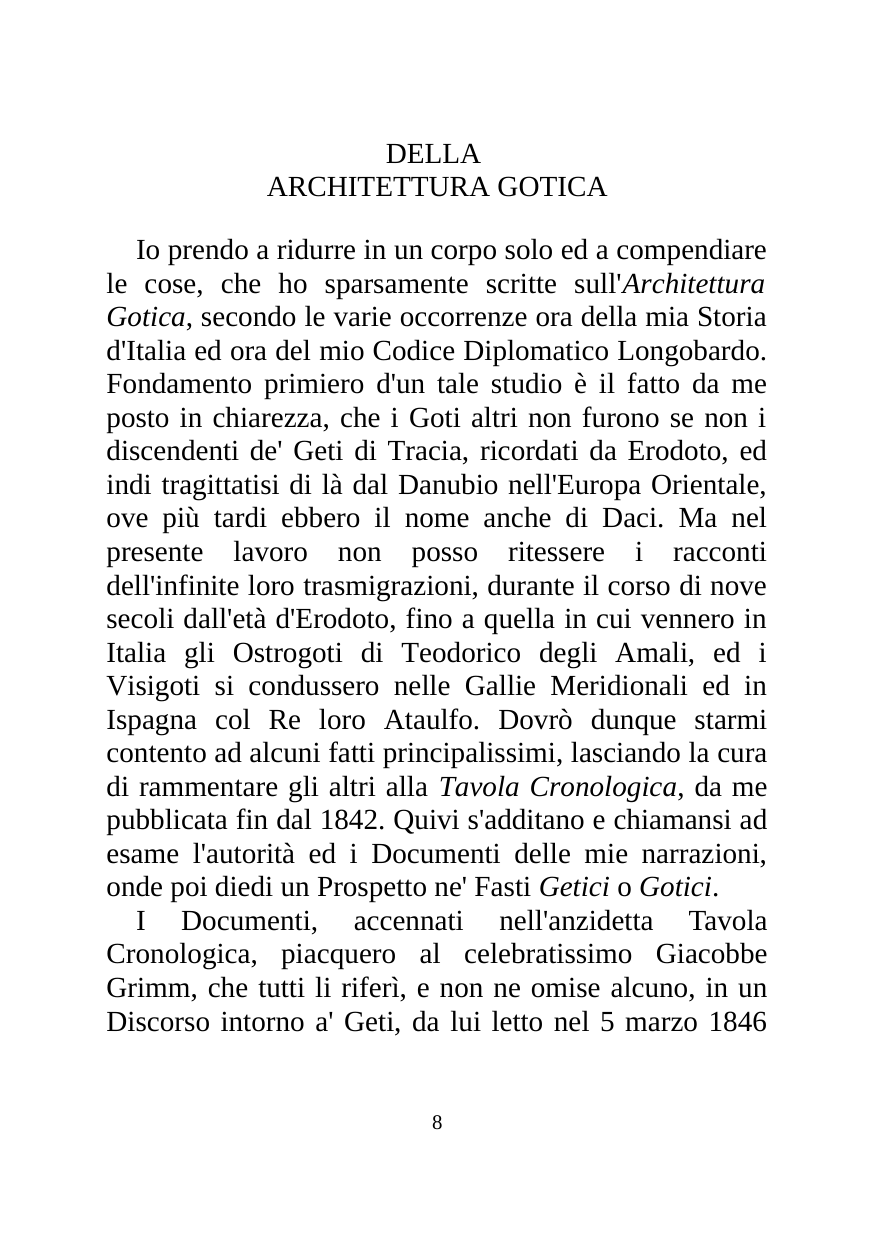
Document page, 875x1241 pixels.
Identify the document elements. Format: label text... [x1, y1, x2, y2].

text Io prendo a ridurre in un corpo solo ed a compendiare le cose, che ho sparsamente scritte sull'Architettura Gotica, secondo le varie occorrenze ora della mia Storia d'Italia ed ora del mio Codice Diplomatico Longobardo. Fondamento primiero d'un tale studio è il fatto da me posto in chiarezza, che i Goti altri non furono se non i discendenti de' Geti di Tracia, ricordati da Erodoto, ed indi tragittatisi di là dal Danubio nell'Europa Orientale, ove più tardi ebbero il nome anche di Daci. Ma nel presente lavoro non posso ritessere i racconti dell'infinite loro trasmigrazioni, durante il corso di nove secoli dall'età d'Erodoto, fino a quella in cui vennero in Italia gli Ostrogoti di Teodorico degli Amali, ed i Visigoti si condussero nelle Gallie Meridionali ed in Ispagna col Re loro Ataulfo. Dovrò dunque starmi contento ad alcuni fatti principalissimi, lasciando la cura di rammentare gli altri alla Tavola Cronologica, da me pubblicata fin dal 1842. Quivi s'additano e chiamansi ad esame l'autorità ed i Documenti delle mie narrazioni, onde poi diedi un Prospetto ne' Fasti Getici o Gotici. [106, 232, 768, 903]
text DELLA ARCHITETTURA GOTICA [106, 136, 768, 203]
text I Documenti, accennati nell'anzidetta Tavola Cronologica, piacquero al celebratissimo Giacobbe Grimm, che tutti li riferì, e non ne omise alcuno, in un Discorso intorno a' Geti, da lui letto nel 5 marzo 1846 [106, 903, 768, 1037]
